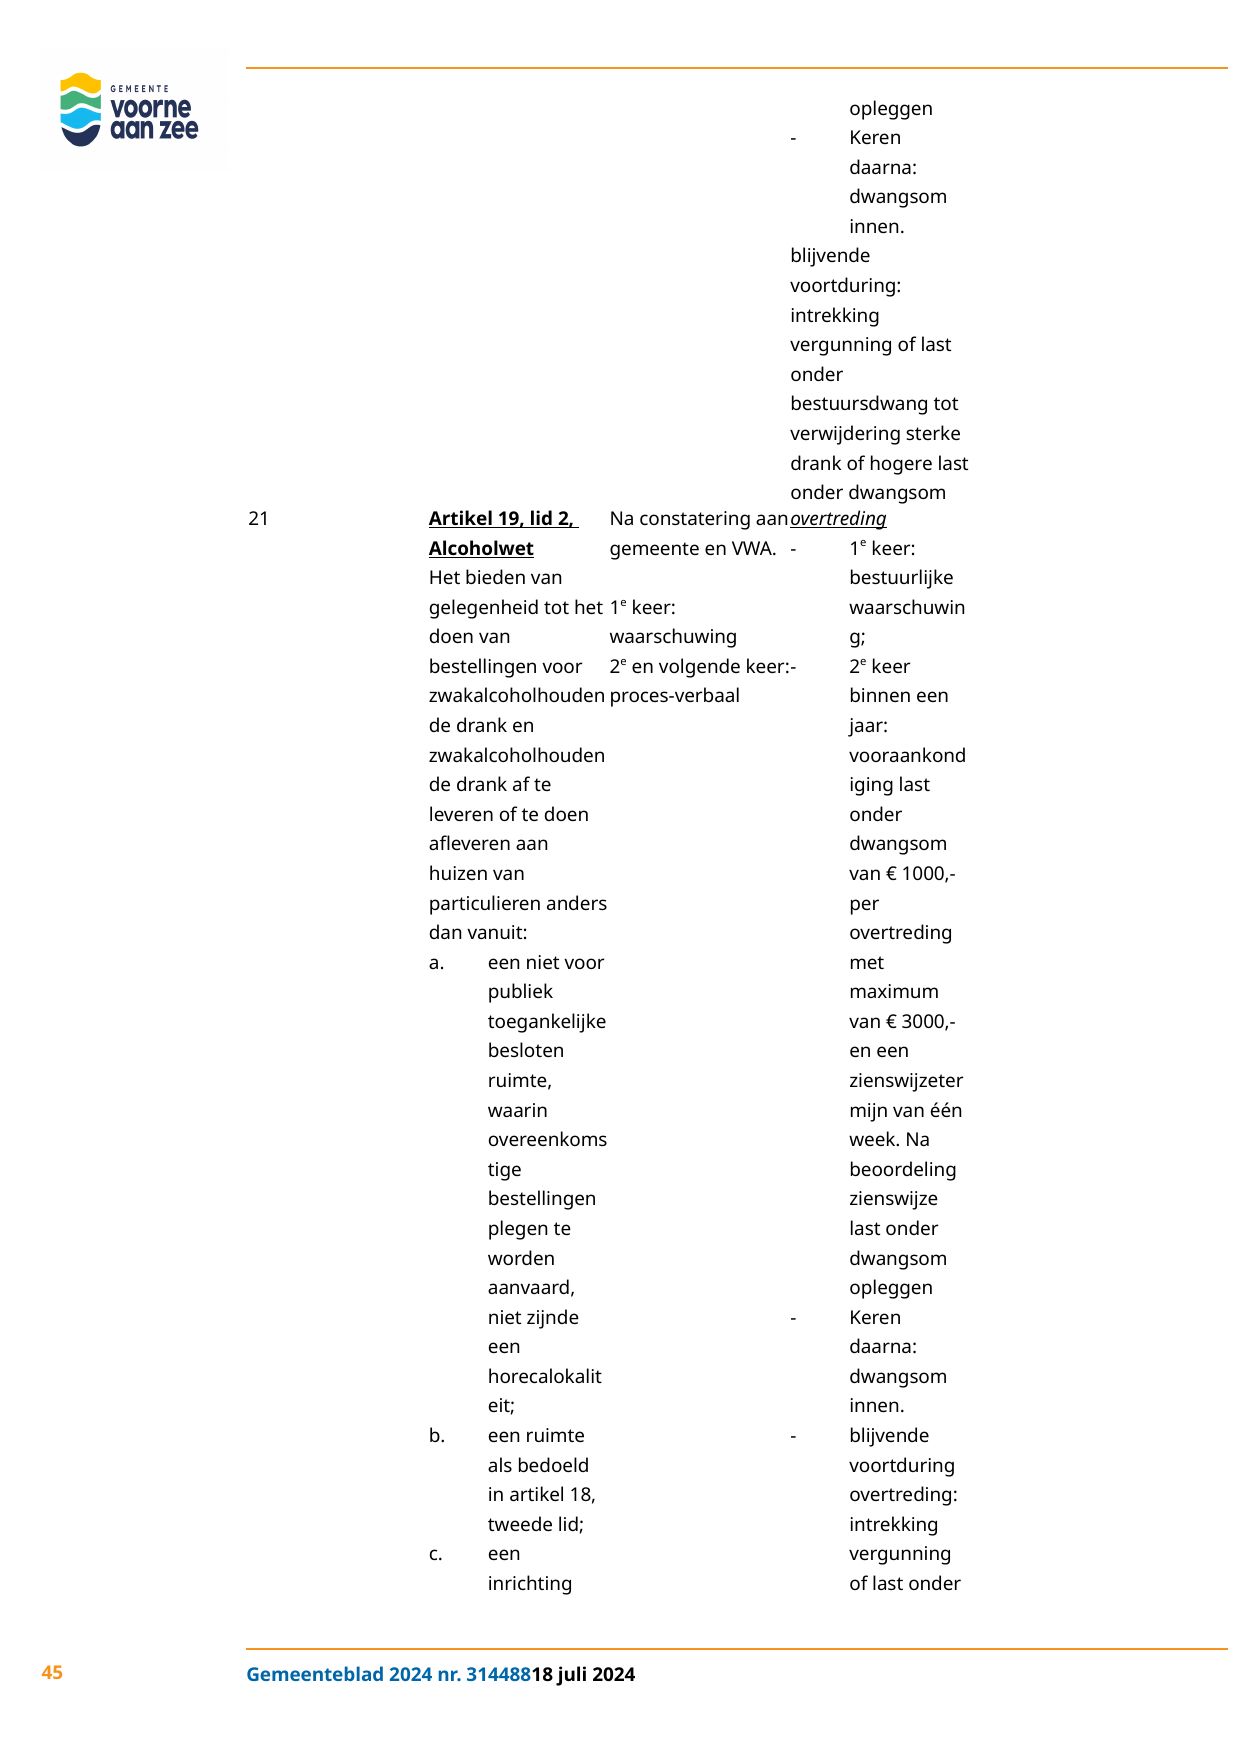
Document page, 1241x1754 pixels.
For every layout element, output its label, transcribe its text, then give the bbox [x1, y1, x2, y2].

table_cell Na constatering aan gemeente en VWA. 1e keer: waarschuwing 2e en volgende keer: proces-verbaal [609, 505, 790, 1596]
picture [41, 47, 231, 172]
table_cell [971, 505, 1152, 1596]
table_cell overtreding 1e keer: bestuurlijke waarschuwing; 2e keer binnen een jaar: vooraankondiging last onder dwangsom van € 1000,- per overtreding met maximum van € 3000,- en een zienswijzetermijn van één week. Na beoordeling zienswijze last onder dwangsom opleggen Keren daarna: dwangsom innen. blijvende voortduring overtreding: intrekking vergunning of last onder [790, 505, 971, 1596]
table_cell [971, 95, 1152, 505]
table_cell [248, 95, 429, 505]
table_cell opleggen Keren daarna: dwangsom innen. blijvende voortduring: intrekking vergunning of last onder bestuursdwang tot verwijdering sterke drank of hogere last onder dwangsom [790, 95, 971, 505]
table_cell Artikel 19, lid 2, Alcoholwet Het bieden van gelegenheid tot het doen van bestellingen voor zwakalcoholhoudende drank en zwakalcoholhoudende drank af te leveren of te doen afleveren aan huizen van particulieren anders dan vanuit: een niet voor publiek toegankelijke besloten ruimte, waarin overeenkomstige bestellingen plegen te worden aanvaard, niet zijnde een horecalokaliteit; een ruimte als bedoeld in artikel 18, tweede lid; een inrichting [429, 505, 609, 1596]
table_cell [429, 95, 609, 505]
table_cell [609, 95, 790, 505]
table_cell 21 [248, 505, 429, 1596]
